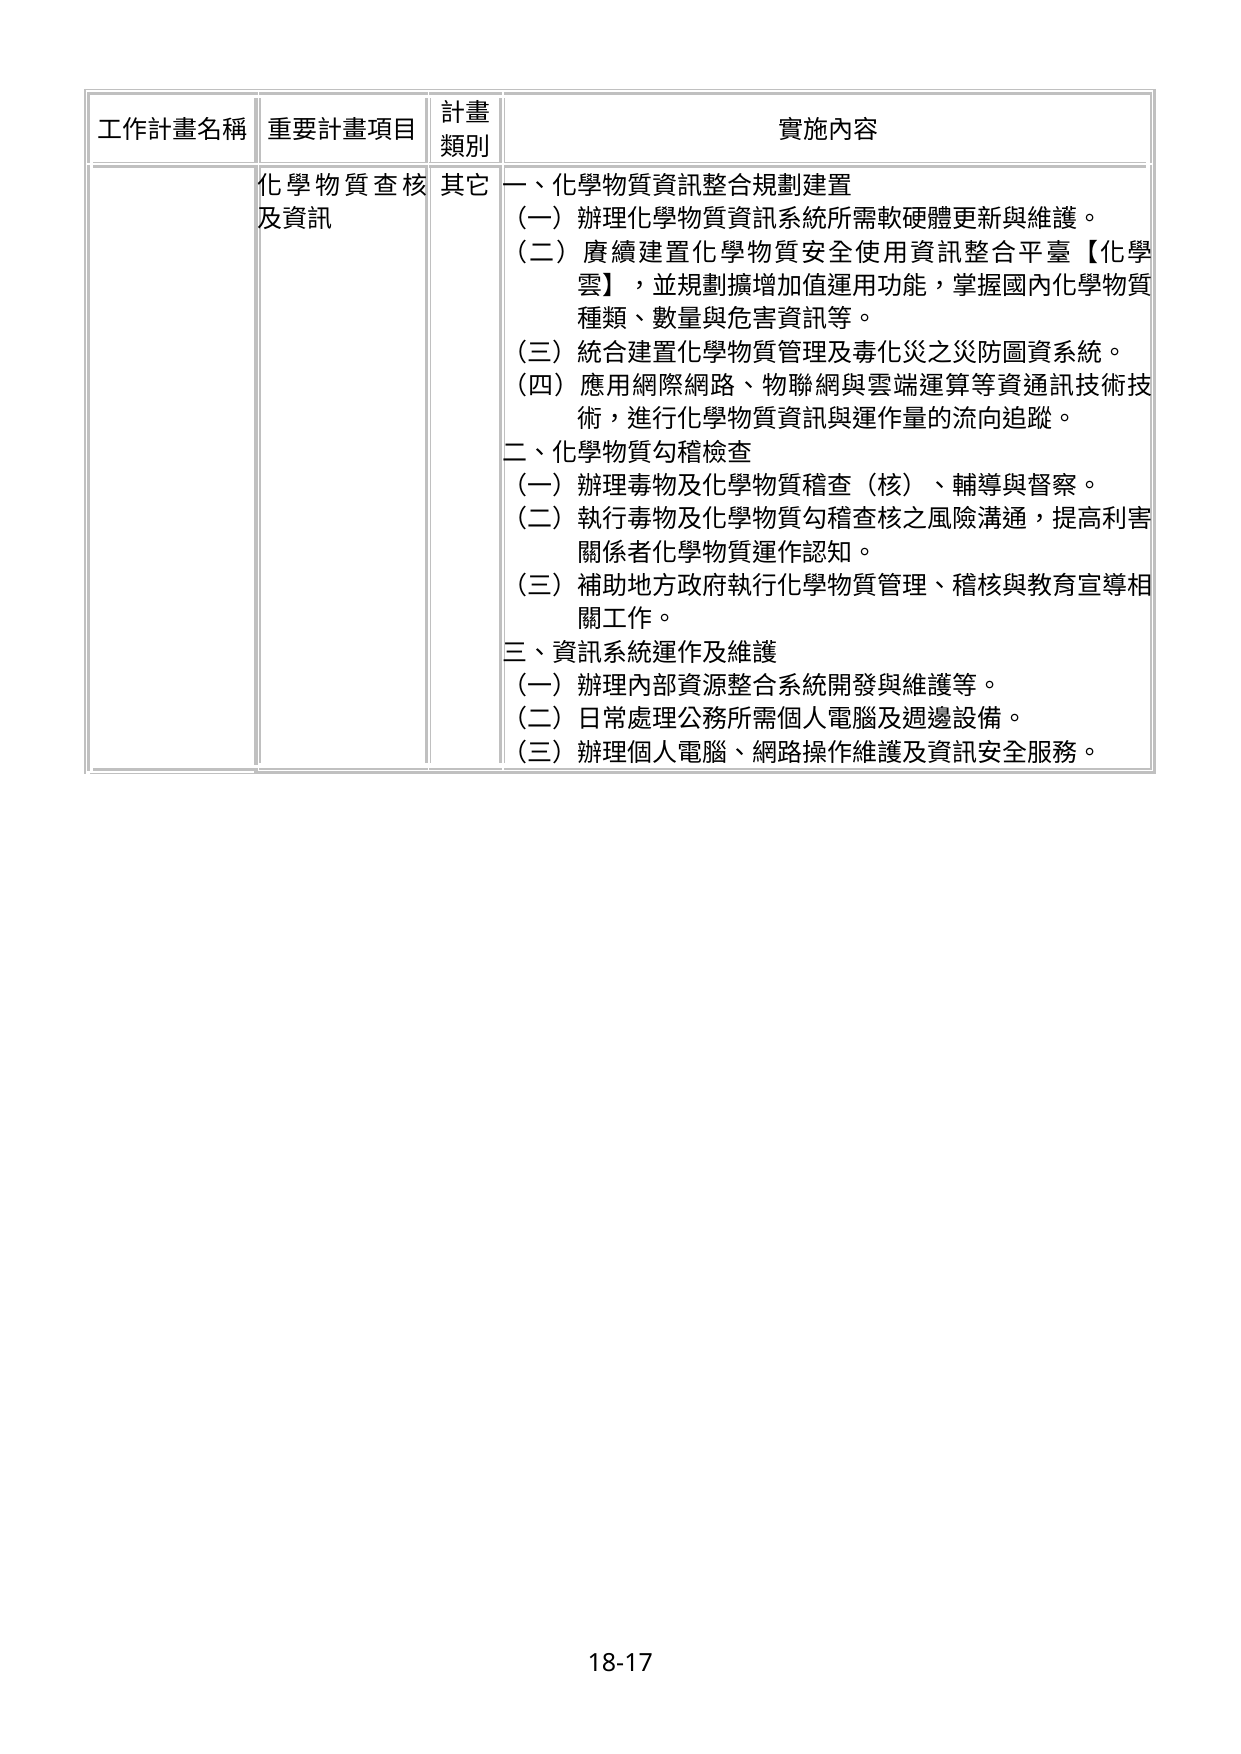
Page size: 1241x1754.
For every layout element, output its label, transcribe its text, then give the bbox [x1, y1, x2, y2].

table_header 計畫類別 [428, 90, 502, 162]
table_cell [87, 162, 257, 768]
table_header 實施內容 [502, 90, 1153, 162]
table_cell 化學物質查核及資訊 [258, 168, 428, 768]
table_header 工作計畫名稱 [90, 95, 257, 162]
table_cell 一、化學物質資訊整合規劃建置 （一）辦理化學物質資訊系統所需軟硬體更新與維護。 （二）賡續建置化學物質安全使用資訊整合平臺【化學雲】，並規劃擴增加值運用功能，掌握國內化學物質種類、數量與危害資訊等。 （三）統合建置化學物質管理及毒化災之災防圖資系統。 （四）應用網際網路、物聯網與雲端運算等資通訊技術技術，進行化學物質資訊與運作量的流向追蹤。 二、化學物質勾稽檢查 （一）辦理毒物及化學物質稽查（核）、輔導與督察。 （二）執行毒物及化學物質勾稽查核之風險溝通，提高利害關係者化學物質運作認知。 （三）補助地方政府執行化學物質管理、稽核與教育宣導相關工作。 三、資訊系統運作及維護 （一）辦理內部資源整合系統開發與維護等。 （二）日常處理公務所需個人電腦及週邊設備。 （三）辦理個人電腦、網路操作維護及資訊安全服務。 [502, 162, 1153, 768]
table_header 重要計畫項目 [258, 90, 428, 162]
table_cell 其它 [428, 162, 502, 768]
